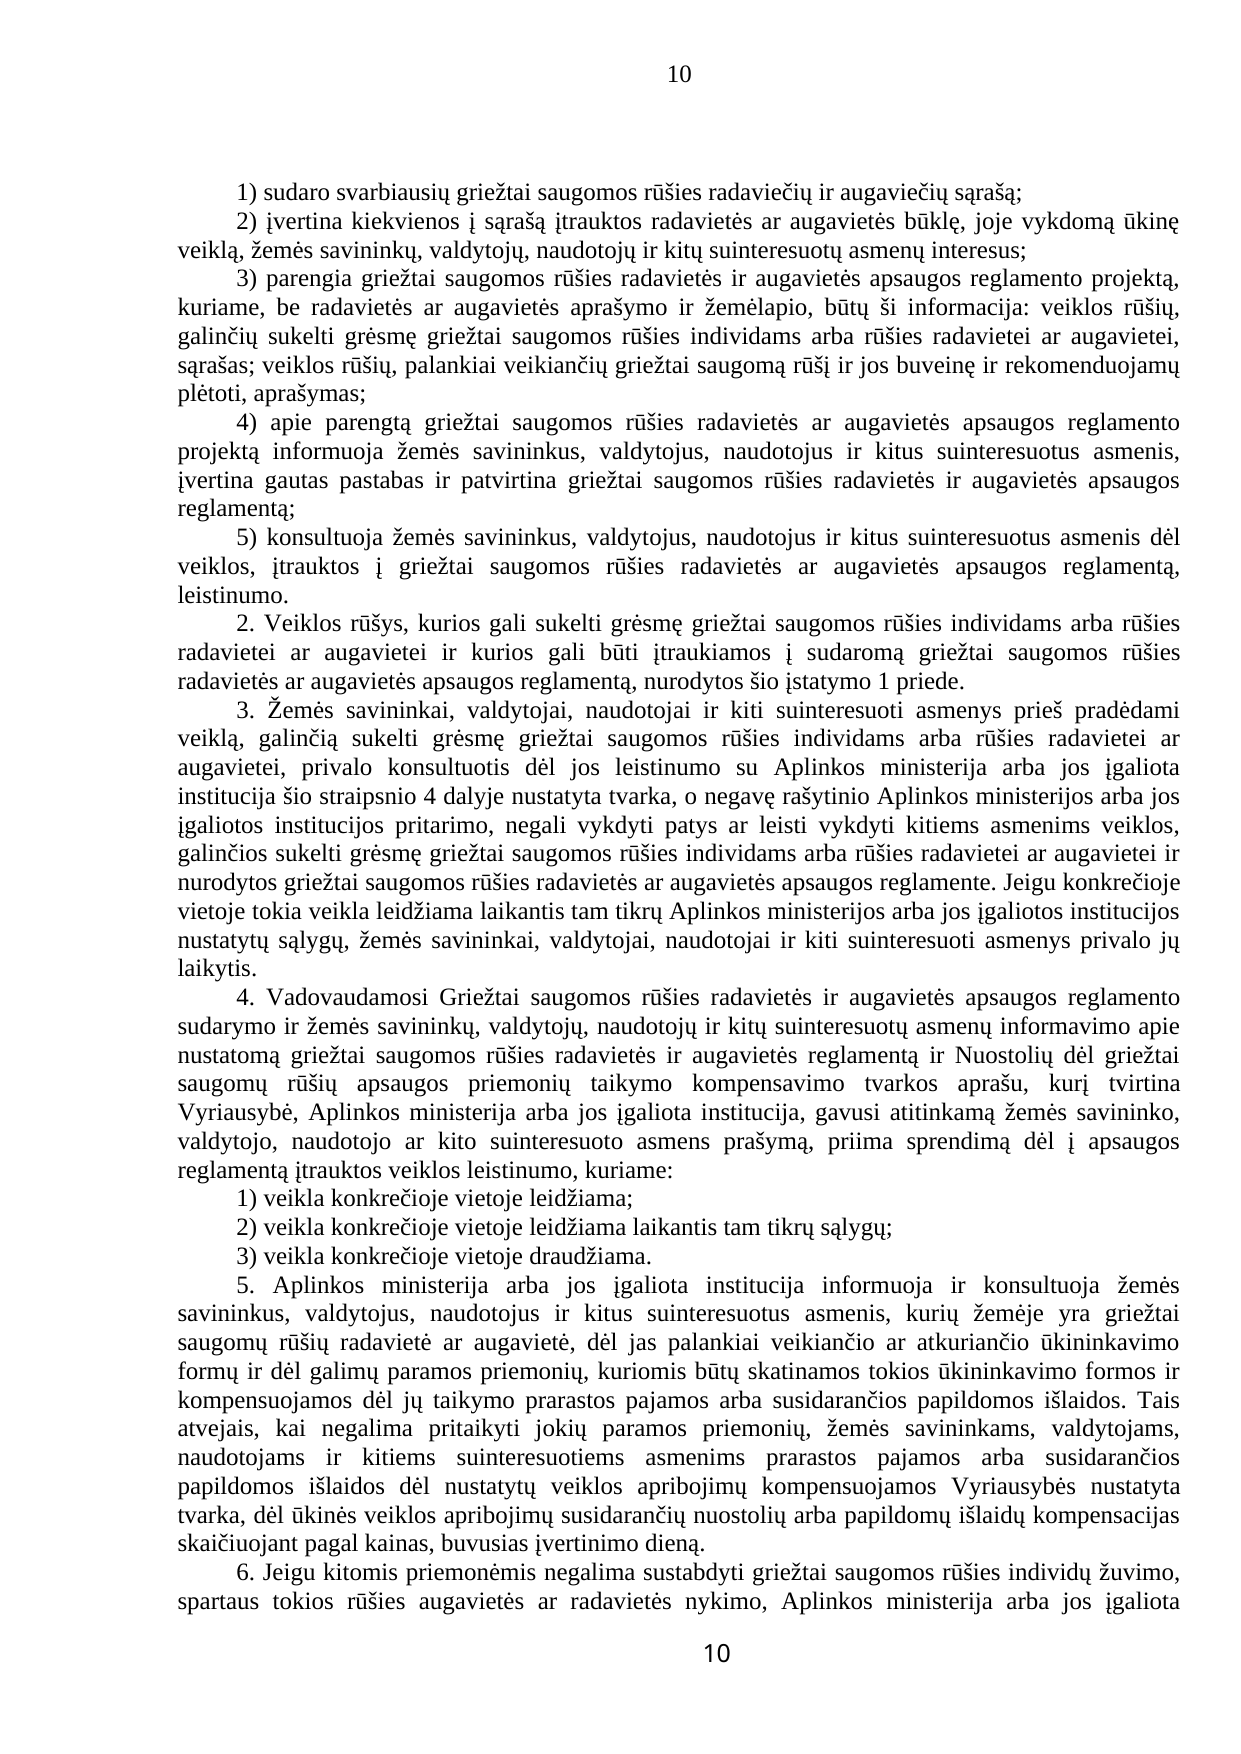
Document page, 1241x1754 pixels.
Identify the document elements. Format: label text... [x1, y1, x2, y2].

text 3) parengia griežtai saugomos rūšies radavietės ir augavietės apsaugos reglamento projektą, kuriame, be radavietės ar augavietės aprašymo ir žemėlapio, būtų ši informacija: veiklos rūšių, galinčių sukelti grėsmę griežtai saugomos rūšies individams arba rūšies radavietei ar augavietei, sąrašas; veiklos rūšių, palankiai veikiančių griežtai saugomą rūšį ir jos buveinę ir rekomenduojamų plėtoti, aprašymas; [177, 263, 1181, 407]
text 2. Veiklos rūšys, kurios gali sukelti grėsmę griežtai saugomos rūšies individams arba rūšies radavietei ar augavietei ir kurios gali būti įtraukiamos į sudaromą griežtai saugomos rūšies radavietės ar augavietės apsaugos reglamentą, nurodytos šio įstatymo 1 priede. [177, 608, 1181, 695]
text 1) sudaro svarbiausių griežtai saugomos rūšies radaviečių ir augaviečių sąrašą; [177, 177, 1181, 206]
text 3) veikla konkrečioje vietoje draudžiama. [177, 1241, 1181, 1270]
text 3. Žemės savininkai, valdytojai, naudotojai ir kiti suinteresuoti asmenys prieš pradėdami veiklą, galinčią sukelti grėsmę griežtai saugomos rūšies individams arba rūšies radavietei ar augavietei, privalo konsultuotis dėl jos leistinumo su Aplinkos ministerija arba jos įgaliota institucija šio straipsnio 4 dalyje nustatyta tvarka, o negavę rašytinio Aplinkos ministerijos arba jos įgaliotos institucijos pritarimo, negali vykdyti patys ar leisti vykdyti kitiems asmenims veiklos, galinčios sukelti grėsmę griežtai saugomos rūšies individams arba rūšies radavietei ar augavietei ir nurodytos griežtai saugomos rūšies radavietės ar augavietės apsaugos reglamente. Jeigu konkrečioje vietoje tokia veikla leidžiama laikantis tam tikrų Aplinkos ministerijos arba jos įgaliotos institucijos nustatytų sąlygų, žemės savininkai, valdytojai, naudotojai ir kiti suinteresuoti asmenys privalo jų laikytis. [177, 695, 1181, 982]
text 4. Vadovaudamosi Griežtai saugomos rūšies radavietės ir augavietės apsaugos reglamento sudarymo ir žemės savininkų, valdytojų, naudotojų ir kitų suinteresuotų asmenų informavimo apie nustatomą griežtai saugomos rūšies radavietės ir augavietės reglamentą ir Nuostolių dėl griežtai saugomų rūšių apsaugos priemonių taikymo kompensavimo tvarkos aprašu, kurį tvirtina Vyriausybė, Aplinkos ministerija arba jos įgaliota institucija, gavusi atitinkamą žemės savininko, valdytojo, naudotojo ar kito suinteresuoto asmens prašymą, priima sprendimą dėl į apsaugos reglamentą įtrauktos veiklos leistinumo, kuriame: [177, 982, 1181, 1183]
text 2) veikla konkrečioje vietoje leidžiama laikantis tam tikrų sąlygų; [177, 1212, 1181, 1241]
text 4) apie parengtą griežtai saugomos rūšies radavietės ar augavietės apsaugos reglamento projektą informuoja žemės savininkus, valdytojus, naudotojus ir kitus suinteresuotus asmenis, įvertina gautas pastabas ir patvirtina griežtai saugomos rūšies radavietės ir augavietės apsaugos reglamentą; [177, 407, 1181, 522]
text 2) įvertina kiekvienos į sąrašą įtrauktos radavietės ar augavietės būklę, joje vykdomą ūkinę veiklą, žemės savininkų, valdytojų, naudotojų ir kitų suinteresuotų asmenų interesus; [177, 206, 1181, 263]
text 1) veikla konkrečioje vietoje leidžiama; [177, 1183, 1181, 1212]
text 5. Aplinkos ministerija arba jos įgaliota institucija informuoja ir konsultuoja žemės savininkus, valdytojus, naudotojus ir kitus suinteresuotus asmenis, kurių žemėje yra griežtai saugomų rūšių radavietė ar augavietė, dėl jas palankiai veikiančio ar atkuriančio ūkininkavimo formų ir dėl galimų paramos priemonių, kuriomis būtų skatinamos tokios ūkininkavimo formos ir kompensuojamos dėl jų taikymo prarastos pajamos arba susidarančios papildomos išlaidos. Tais atvejais, kai negalima pritaikyti jokių paramos priemonių, žemės savininkams, valdytojams, naudotojams ir kitiems suinteresuotiems asmenims prarastos pajamos arba susidarančios papildomos išlaidos dėl nustatytų veiklos apribojimų kompensuojamos Vyriausybės nustatyta tvarka, dėl ūkinės veiklos apribojimų susidarančių nuostolių arba papildomų išlaidų kompensacijas skaičiuojant pagal kainas, buvusias įvertinimo dieną. [177, 1270, 1181, 1557]
text 5) konsultuoja žemės savininkus, valdytojus, naudotojus ir kitus suinteresuotus asmenis dėl veiklos, įtrauktos į griežtai saugomos rūšies radavietės ar augavietės apsaugos reglamentą, leistinumo. [177, 522, 1181, 608]
text 6. Jeigu kitomis priemonėmis negalima sustabdyti griežtai saugomos rūšies individų žuvimo, spartaus tokios rūšies augavietės ar radavietės nykimo, Aplinkos ministerija arba jos įgaliota [177, 1557, 1181, 1615]
